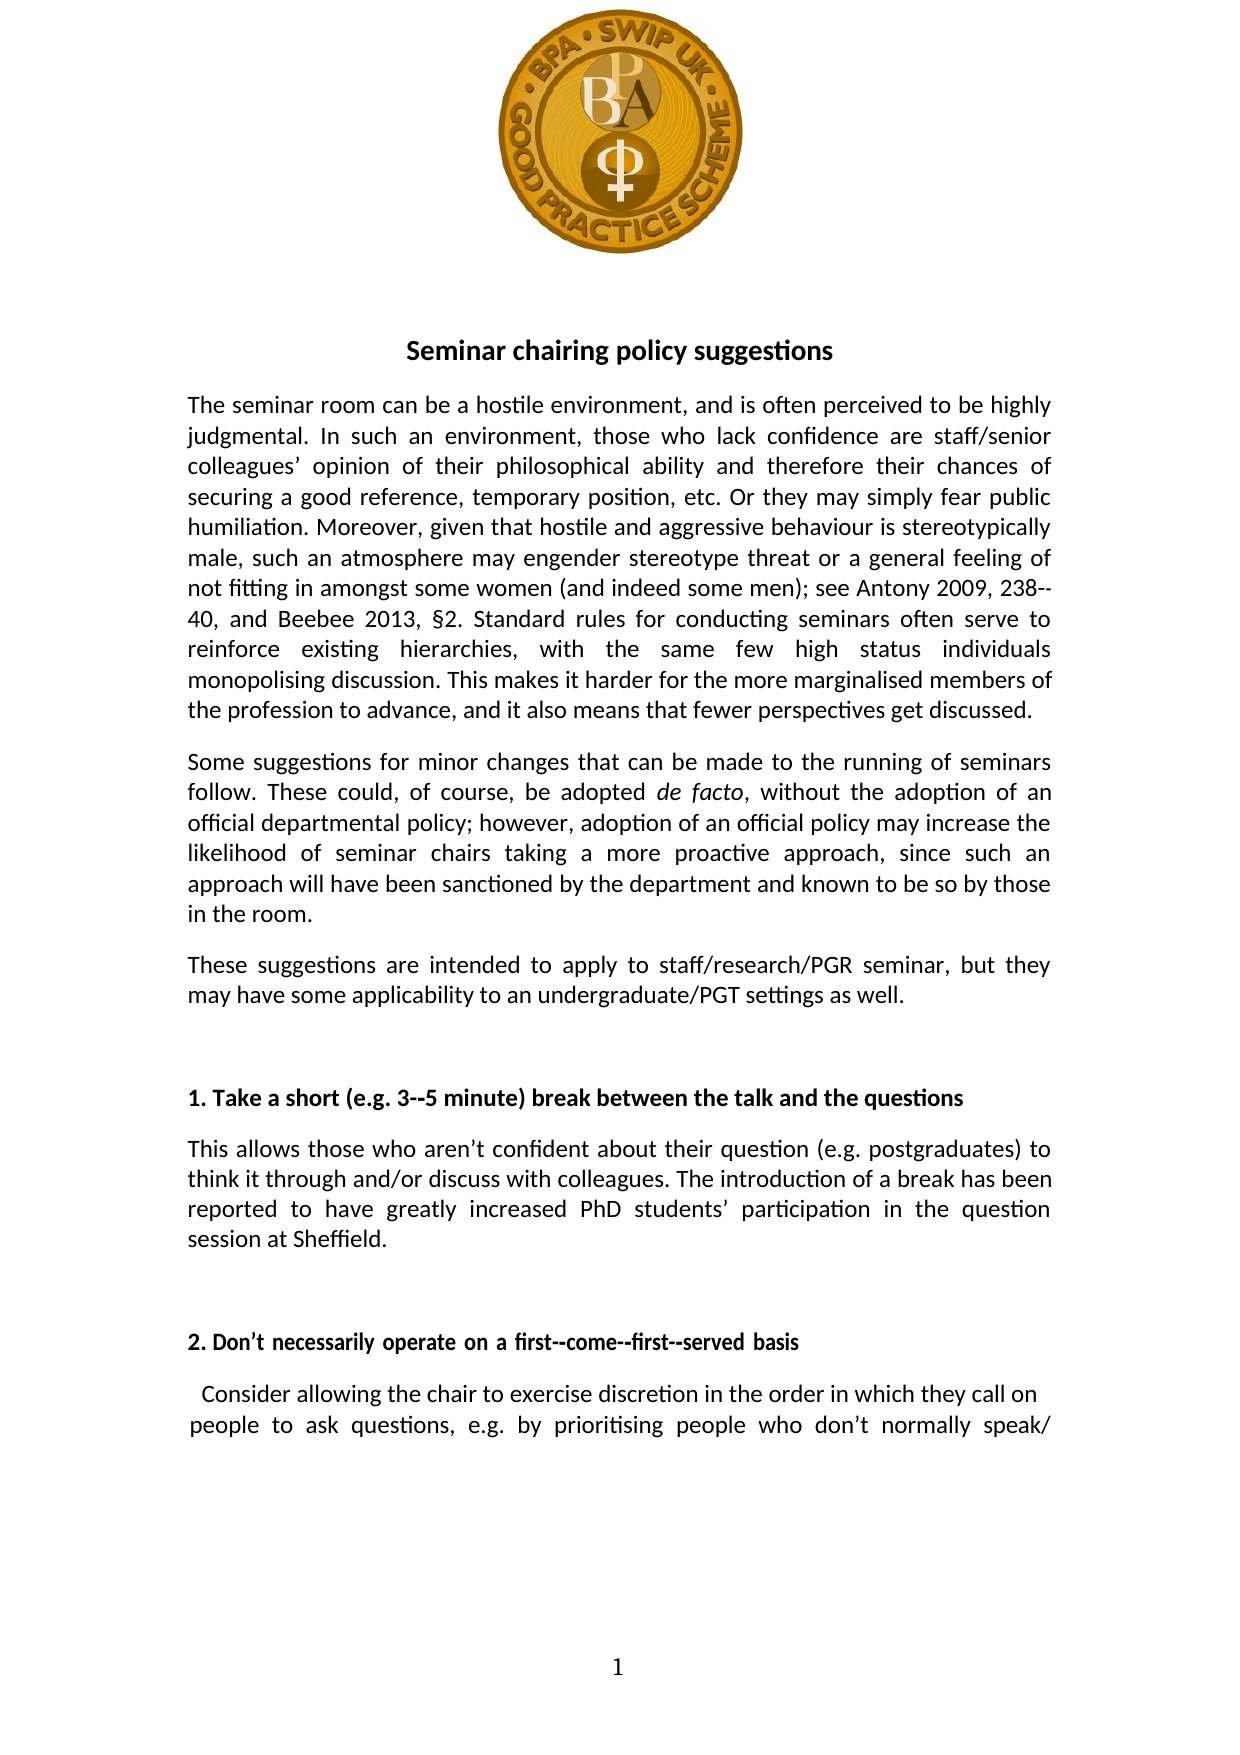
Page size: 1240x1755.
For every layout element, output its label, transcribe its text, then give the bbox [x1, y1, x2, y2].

text This allows those who aren’t confident about their question (e.g. postgraduates) to think it through and/or discuss with colleagues. The introduction of a break has been reported to have greatly increased PhD students’ participation in the question session at Sheffield. [187, 1134, 1052, 1254]
subtitle Take a short (e.g. 3-­‐5 minute) break between the talk and the questions [187, 1082, 1064, 1112]
title Seminar chairing policy suggestions [175, 332, 1064, 367]
text The seminar room can be a hostile environment, and is often perceived to be highly judgmental. In such an environment, those who lack confidence are staff/senior colleagues’ opinion of their philosophical ability and therefore their chances of securing a good reference, temporary position, etc. Or they may simply fear public humiliation. Moreover, given that hostile and aggressive behaviour is stereotypically male, such an atmosphere may engender stereotype threat or a general feeling of not fitting in amongst some women (and indeed some men); see Antony 2009, 238-­‐ 40, and Beebee 2013, §2. Standard rules for conducting seminars often serve to reinforce existing hierarchies, with the same few high status individuals monopolising discussion. This makes it harder for the more marginalised members of the profession to advance, and it also means that fewer perspectives get discussed. [187, 389, 1052, 725]
text These suggestions are intended to apply to staff/research/PGR seminar, but they may have some applicability to an undergraduate/PGT settings as well. [187, 950, 1052, 1009]
text Some suggestions for minor changes that can be made to the running of seminars follow. These could, of course, be adopted de facto, without the adoption of an official departmental policy; however, adoption of an official policy may increase the likelihood of seminar chairs taking a more proactive approach, since such an approach will have been sanctioned by the department and known to be so by those in the room. [187, 746, 1052, 929]
text Consider allowing the chair to exercise discretion in the order in which they call on people to ask questions, e.g. by prioritising people who don’t normally speak/ [187, 1378, 1052, 1439]
subtitle Don’t necessarily operate on a first-­‐come-­‐first-­‐served basis [187, 1326, 1064, 1357]
